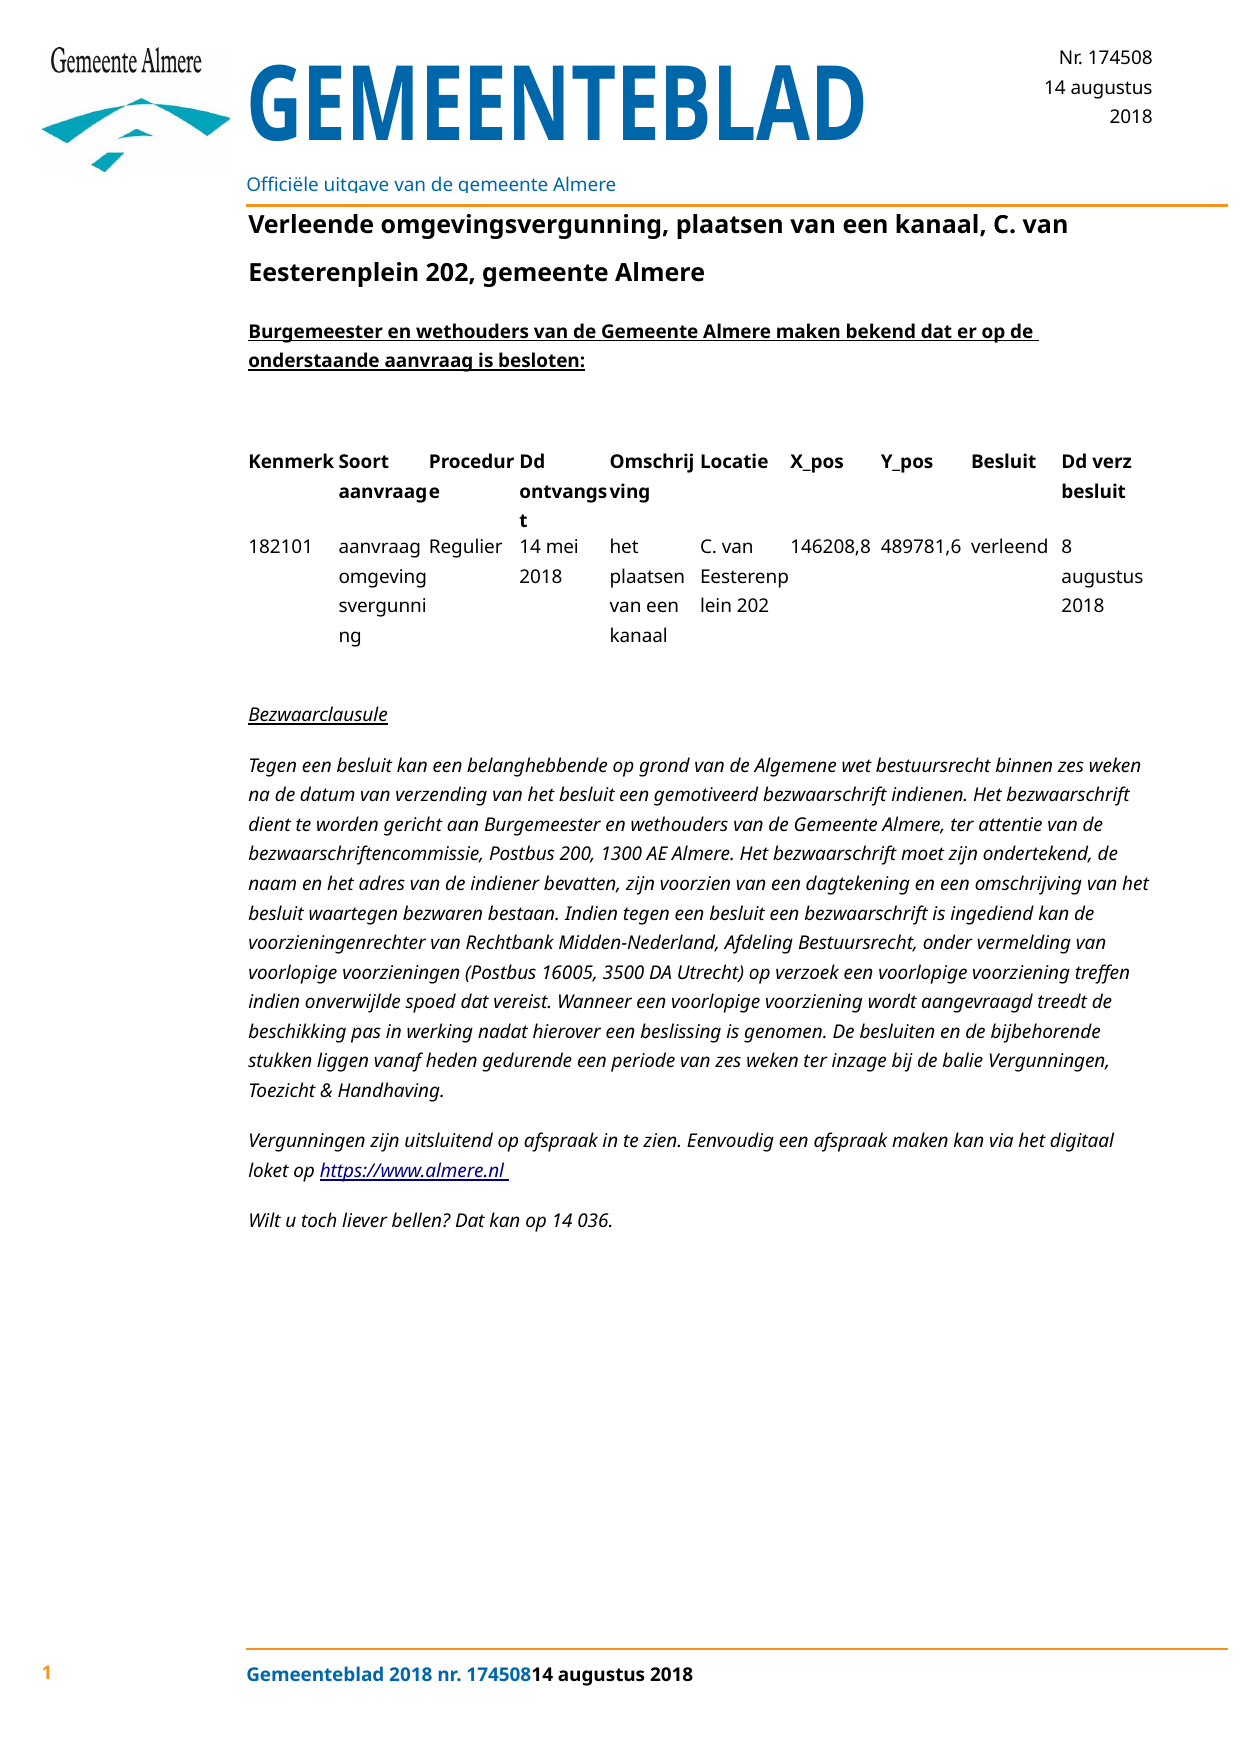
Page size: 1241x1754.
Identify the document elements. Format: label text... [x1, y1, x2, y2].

table_header Dd verz besluit [1061, 449, 1152, 533]
table_header X_pos [790, 449, 881, 533]
text Burgemeester en wethouders van de Gemeente Almere maken bekend dat er op de onderstaande aanvraag is besloten: [248, 318, 1152, 373]
table_cell 8 augustus 2018 [1061, 533, 1152, 648]
table_cell 489781,6 [881, 533, 971, 648]
table_header Procedure [429, 449, 519, 533]
text Vergunningen zijn uitsluitend op afspraak in te zien. Eenvoudig een afspraak maken kan via het digitaal loket op https://www.almere.nl [248, 1128, 1152, 1183]
table_header Kenmerk [248, 449, 338, 533]
text Verleende omgevingsvergunning, plaatsen van een kanaal, C. van Eesterenplein 202, gemeente Almere [248, 207, 1152, 288]
table_header Omschrijving [609, 449, 700, 533]
picture [41, 47, 231, 172]
table_header Y_pos [881, 449, 971, 533]
table_header Locatie [700, 449, 790, 533]
text Bezwaarclausule [248, 701, 1152, 727]
table_header Dd ontvangst [519, 449, 609, 533]
table_cell 146208,8 [790, 533, 881, 648]
table_cell aanvraag omgevingsvergunning [338, 533, 429, 648]
text Tegen een besluit kan een belanghebbende op grond van de Algemene wet bestuursrecht binnen zes weken na de datum van verzending van het besluit een gemotiveerd bezwaarschrift indienen. Het bezwaarschrift dient te worden gericht aan Burgemeester en wethouders van de Gemeente Almere, ter attentie van de bezwaarschriftencommissie, Postbus 200, 1300 AE Almere. Het bezwaarschrift moet zijn ondertekend, de naam en het adres van de indiener bevatten, zijn voorzien van een dagtekening en een omschrijving van het besluit waartegen bezwaren bestaan. Indien tegen een besluit een bezwaarschrift is ingediend kan de voorzieningenrechter van Rechtbank Midden-Nederland, Afdeling Bestuursrecht, onder vermelding van voorlopige voorzieningen (Postbus 16005, 3500 DA Utrecht) op verzoek een voorlopige voorziening treffen indien onverwijlde spoed dat vereist. Wanneer een voorlopige voorziening wordt aangevraagd treedt de beschikking pas in werking nadat hierover een beslissing is genomen. De besluiten en de bijbehorende stukken liggen vanaf heden gedurende een periode van zes weken ter inzage bij de balie Vergunningen, Toezicht & Handhaving. [248, 752, 1152, 1103]
table_header Besluit [971, 449, 1061, 533]
table_cell verleend [971, 533, 1061, 648]
text Wilt u toch liever bellen? Dat kan op 14 036. [248, 1208, 1152, 1233]
table_cell 14 mei 2018 [519, 533, 609, 648]
table_cell 182101 [248, 533, 338, 648]
table_header Soort aanvraag [338, 449, 429, 533]
table_cell C. van Eesterenplein 202 [700, 533, 790, 648]
table_cell het plaatsen van een kanaal [609, 533, 700, 648]
table_cell Regulier [429, 533, 519, 648]
